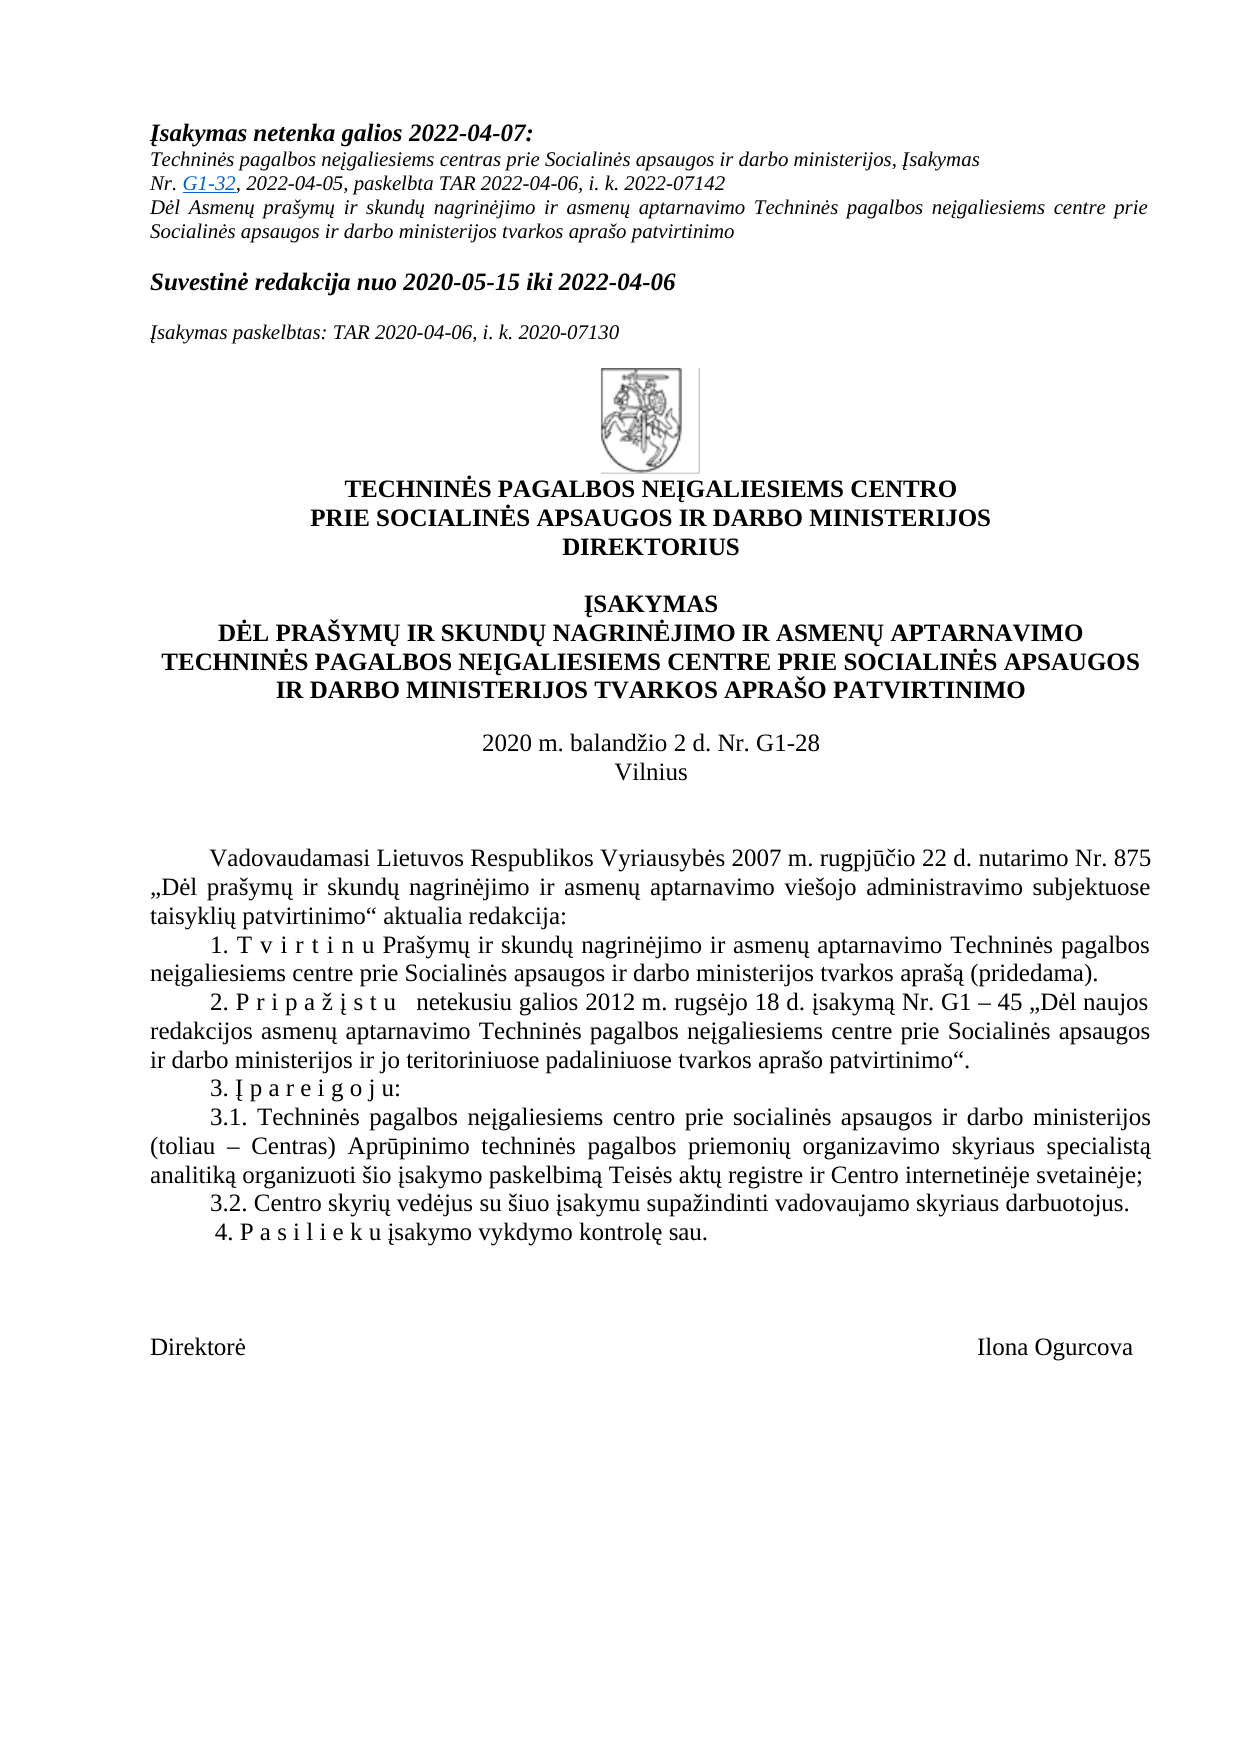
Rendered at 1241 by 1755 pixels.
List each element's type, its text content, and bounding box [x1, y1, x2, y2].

text DĖL PRAŠYMŲ IR SKUNDŲ NAGRINĖJIMO IR ASMENŲ APTARNAVIMO TECHNINĖS PAGALBOS NEĮGALIESIEMS CENTRE PRIE SOCIALINĖS APSAUGOS IR DARBO MINISTERIJOS TVARKOS APRAŠO PATVIRTINIMO [150, 618, 1152, 704]
text Vadovaudamasi Lietuvos Respublikos Vyriausybės 2007 m. rugpjūčio 22 d. nutarimo Nr. 875 „Dėl prašymų ir skundų nagrinėjimo ir asmenų aptarnavimo viešojo administravimo subjektuose taisyklių patvirtinimo“ aktualia redakcija: [150, 843, 1152, 930]
text DIREKTORIUS [150, 532, 1152, 561]
text Nr. G1-32, 2022-04-05, paskelbta TAR 2022-04-06, i. k. 2022-07142 [150, 171, 1152, 195]
text 4. P a s i l i e k u įsakymo vykdymo kontrolę sau. [150, 1217, 1152, 1246]
text 3.2. Centro skyrių vedėjus su šiuo įsakymu supažindinti vadovaujamo skyriaus darbuotojus. [150, 1188, 1152, 1217]
text Dėl Asmenų prašymų ir skundų nagrinėjimo ir asmenų aptarnavimo Techninės pagalbos neįgaliesiems centre prie Socialinės apsaugos ir darbo ministerijos tvarkos aprašo patvirtinimo [150, 195, 1152, 243]
text 3. Į p a r e i g o j u: [150, 1073, 1152, 1102]
text TECHNINĖS PAGALBOS NEĮGALIESIEMS CENTRO [150, 474, 1152, 503]
text 3.1. Techninės pagalbos neįgaliesiems centro prie socialinės apsaugos ir darbo ministerijos (toliau – Centras) Aprūpinimo techninės pagalbos priemonių organizavimo skyriaus specialistą analitiką organizuoti šio įsakymo paskelbimą Teisės aktų registre ir Centro internetinėje svetainėje; [150, 1102, 1152, 1188]
text 1. T v i r t i n u Prašymų ir skundų nagrinėjimo ir asmenų aptarnavimo Techninės pagalbos neįgaliesiems centre prie Socialinės apsaugos ir darbo ministerijos tvarkos aprašą (pridedama). [150, 930, 1152, 987]
text Direktorė Ilona Ogurcova [150, 1332, 1152, 1361]
text Suvestinė redakcija nuo 2020-05-15 iki 2022-04-06 [150, 267, 1152, 296]
text Techninės pagalbos neįgaliesiems centras prie Socialinės apsaugos ir darbo ministerijos, Įsakymas [150, 147, 1152, 171]
text Vilnius [150, 757, 1152, 786]
text 2. P r i p a ž į s t u netekusiu galios 2012 m. rugsėjo 18 d. įsakymą Nr. G1 – 45 „Dėl naujos redakcijos asmenų aptarnavimo Techninės pagalbos neįgaliesiems centre prie Socialinės apsaugos ir darbo ministerijos ir jo teritoriniuose padaliniuose tvarkos aprašo patvirtinimo“. [150, 987, 1152, 1073]
text PRIE SOCIALINĖS APSAUGOS IR DARBO MINISTERIJOS [150, 503, 1152, 532]
text 2020 m. balandžio 2 d. Nr. G1-28 [150, 728, 1152, 757]
subtitle ĮSAKYMAS [150, 589, 1152, 618]
text Įsakymas netenka galios 2022-04-07: [150, 118, 1152, 147]
text Įsakymas paskelbtas: TAR 2020-04-06, i. k. 2020-07130 [150, 320, 1152, 344]
